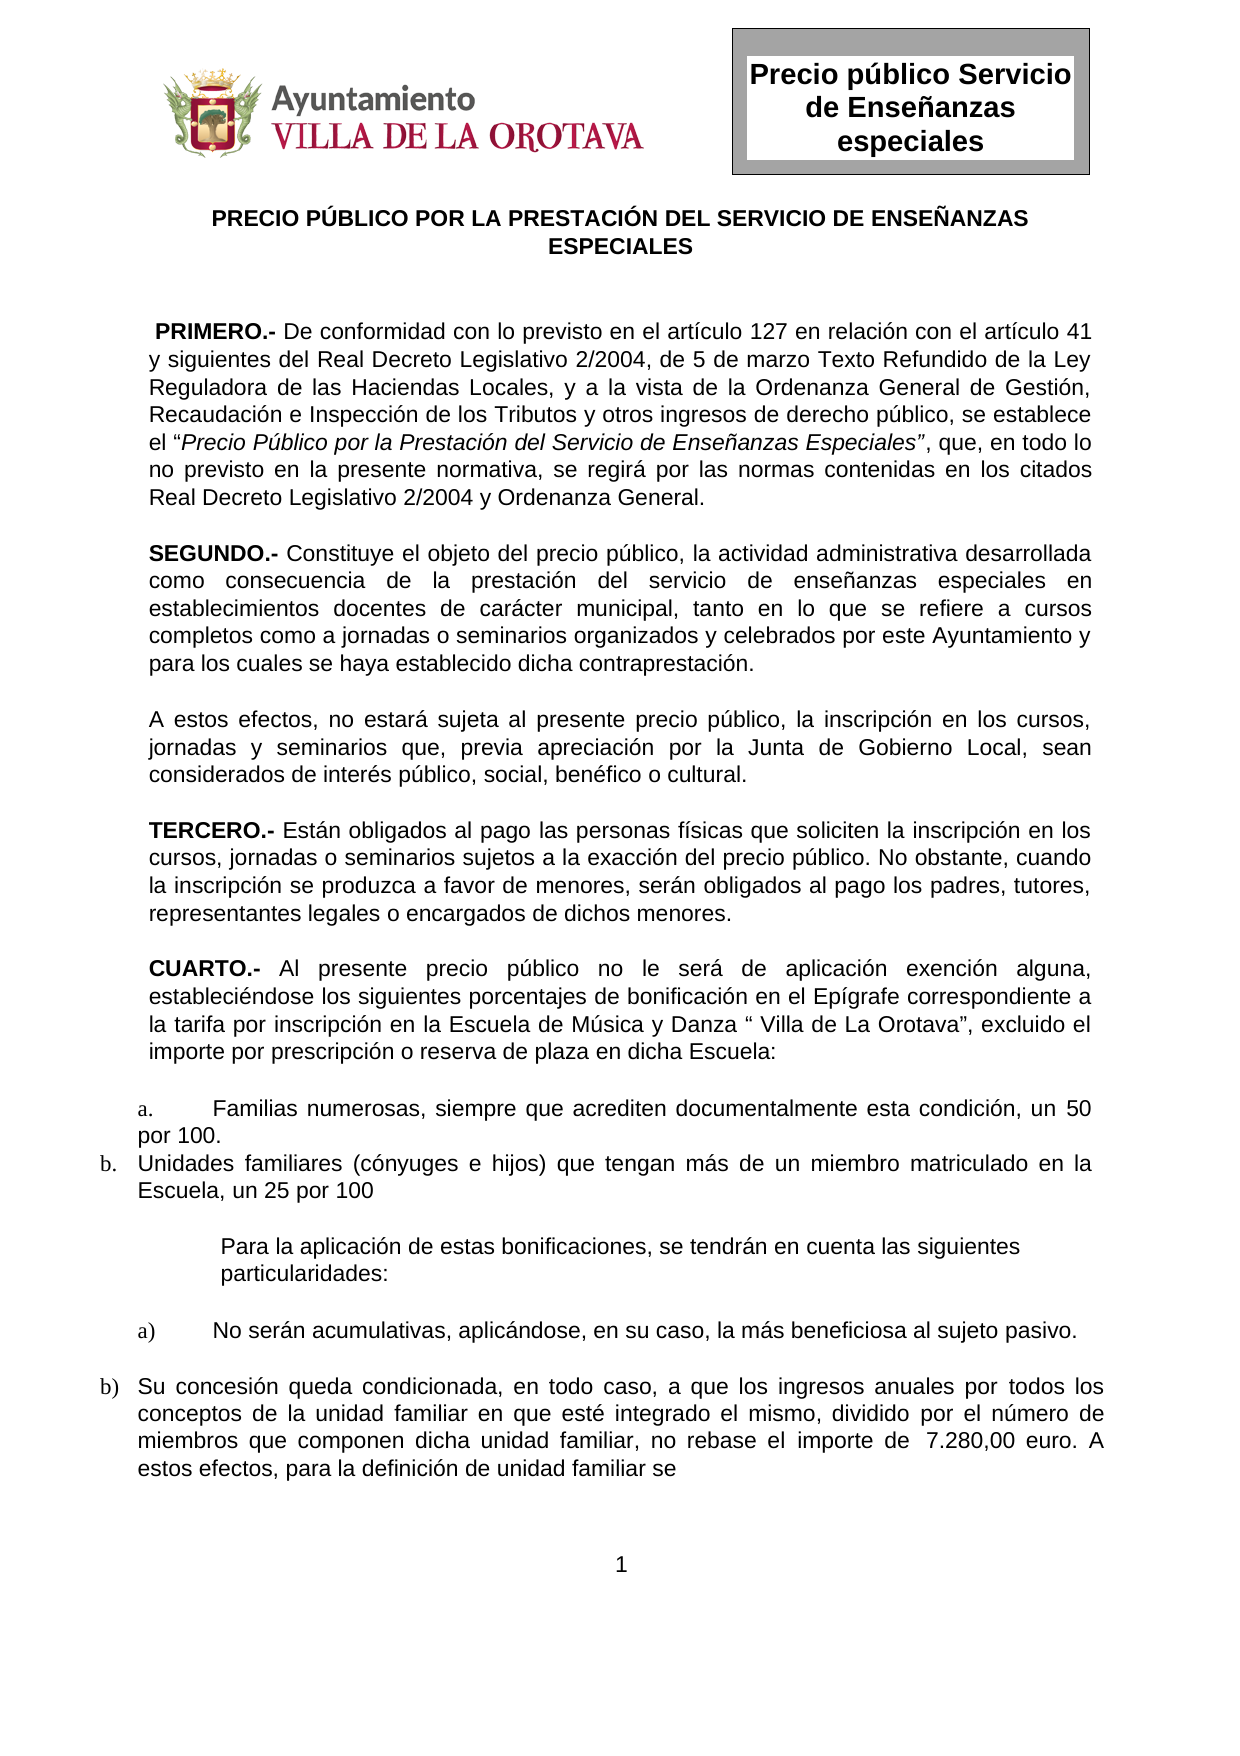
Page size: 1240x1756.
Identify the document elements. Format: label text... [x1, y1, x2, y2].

list Unidades familiares (cónyuges e hijos) que tengan más de un miembro matriculado en la Escuela, un 25 por 100 [100, 1149, 1092, 1203]
list Su concesión queda condicionada, en todo caso, a que los ingresos anuales por todos los conceptos de la unidad familiar en que esté integrado el mismo, dividido por el número de miembros que componen dicha unidad familiar, no rebase el importe de 7.280,00 euro. A estos efectos, para la definición de unidad familiar se [100, 1373, 1104, 1481]
list Familias numerosas, siempre que acrediten documentalmente esta condición, un 50 por 100. [137, 1095, 1092, 1148]
text SEGUNDO.- Constituye el objeto del precio público, la actividad administrativa desarrollada como consecuencia de la prestación del servicio de enseñanzas especiales en establecimientos docentes de carácter municipal, tanto en lo que se refiere a cursos completos como a jornadas o seminarios organizados y celebrados por este Ayuntamiento y para los cuales se haya establecido dicha contraprestación. [148, 539, 1092, 676]
text PRIMERO.- De conformidad con lo previsto en el artículo 127 en relación con el artículo 41 y siguientes del Real Decreto Legislativo 2/2004, de 5 de marzo Texto Refundido de la Ley Reguladora de las Haciendas Locales, y a la vista de la Ordenanza General de Gestión, Recaudación e Inspección de los Tributos y otros ingresos de derecho público, se establece el “Precio Público por la Prestación del Servicio de Enseñanzas Especiales”, que, en todo lo no previsto en la presente normativa, se regirá por las normas contenidas en los citados Real Decreto Legislativo 2/2004 y Ordenanza General. [148, 318, 1092, 510]
text A estos efectos, no estará sujeta al presente precio público, la inscripción en los cursos, jornadas y seminarios que, previa apreciación por la Junta de Gobierno Local, sean considerados de interés público, social, benéfico o cultural. [148, 706, 1092, 787]
list No serán acumulativas, aplicándose, en su caso, la más beneficiosa al sujeto pasivo. [137, 1317, 1092, 1343]
text TERCERO.- Están obligados al pago las personas físicas que soliciten la inscripción en los cursos, jornadas o seminarios sujetos a la exacción del precio público. No obstante, cuando la inscripción se produzca a favor de menores, serán obligados al pago los padres, tutores, representantes legales o encargados de dichos menores. [148, 817, 1092, 926]
text CUARTO.- Al presente precio público no le será de aplicación exención alguna, estableciéndose los siguientes porcentajes de bonificación en el Epígrafe correspondiente a la tarifa por inscripción en la Escuela de Música y Danza “ Villa de La Orotava”, excluido el importe por prescripción o reserva de plaza en dicha Escuela: [148, 955, 1092, 1064]
text Para la aplicación de estas bonificaciones, se tendrán en cuenta las siguientes particularidades: [220, 1233, 1104, 1286]
text PRECIO PÚBLICO POR LA PRESTACIÓN DEL SERVICIO DE ENSEÑANZAS ESPECIALES [211, 205, 1104, 259]
